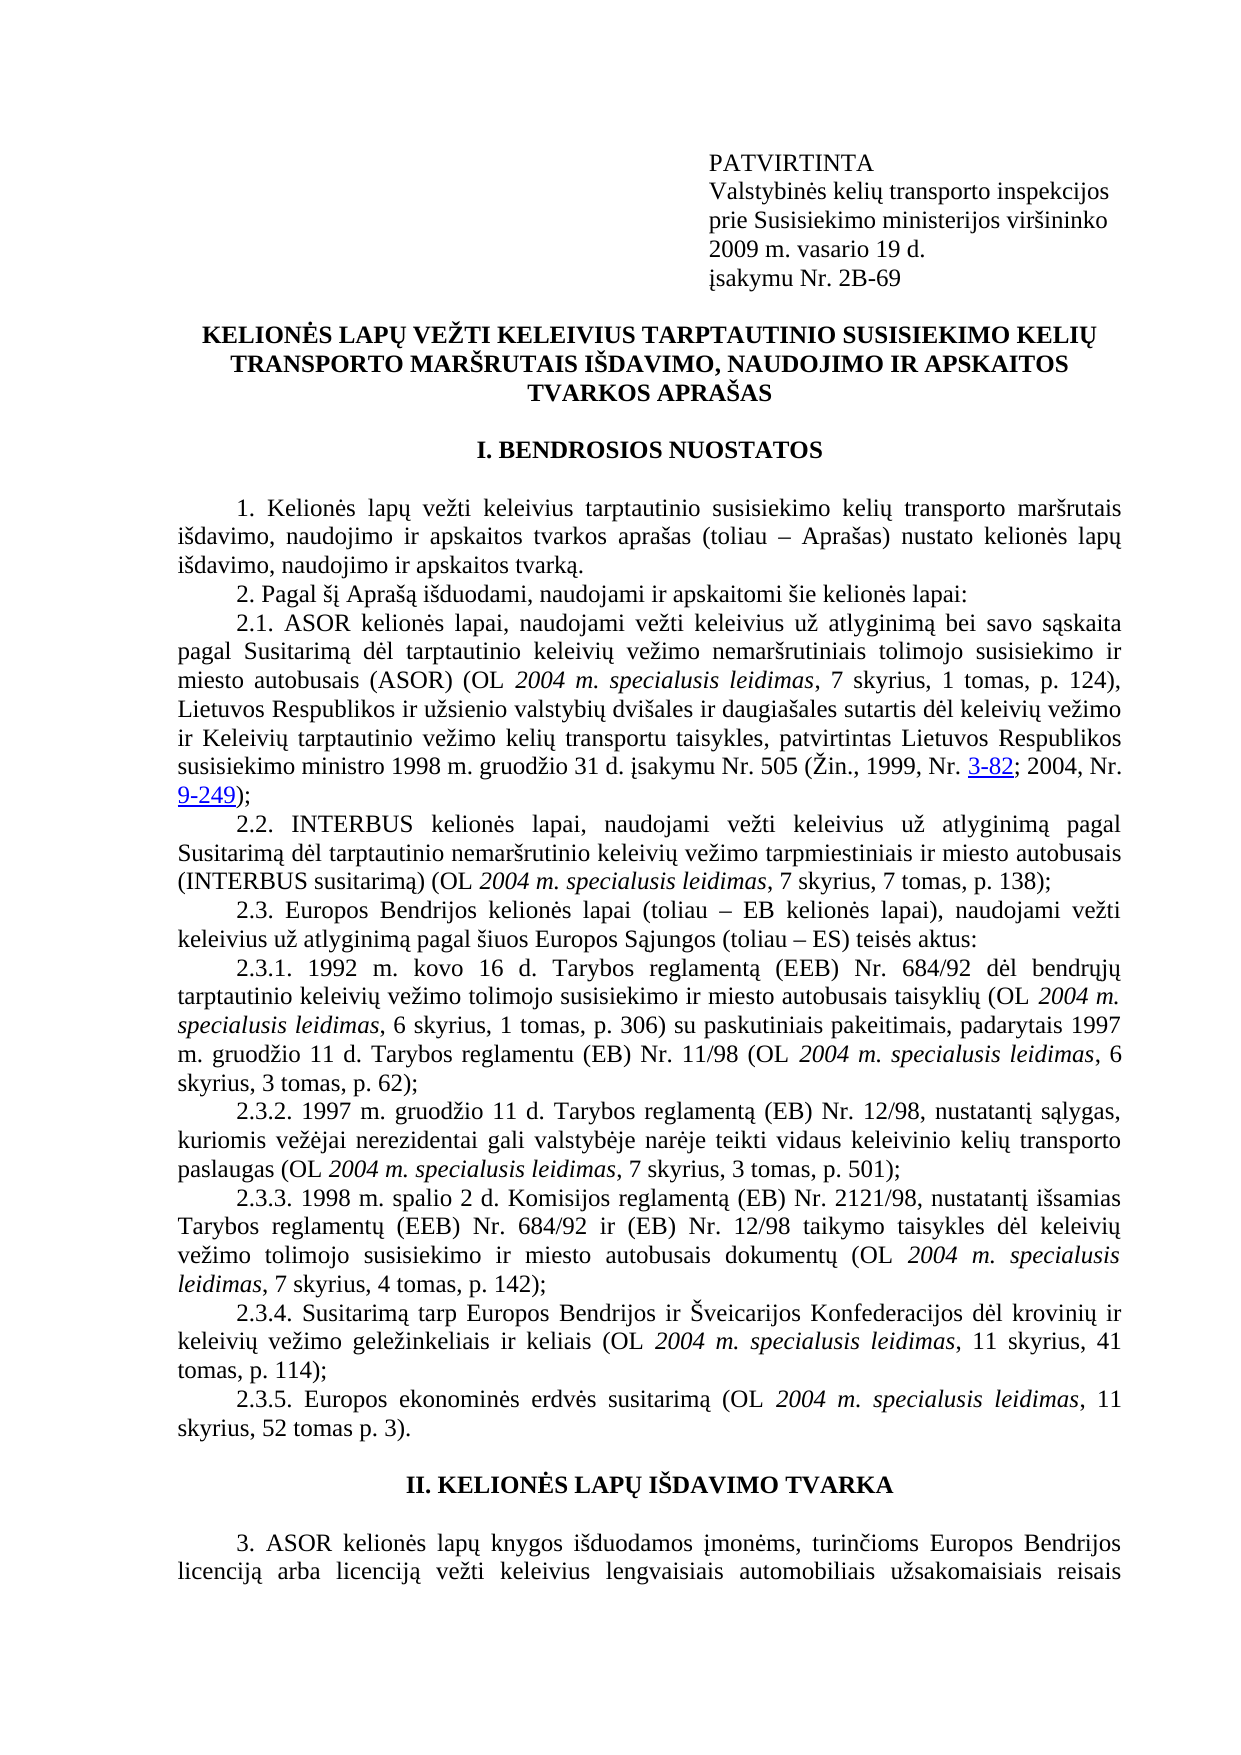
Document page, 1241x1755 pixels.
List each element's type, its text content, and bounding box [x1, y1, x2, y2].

text 1. Kelionės lapų vežti keleivius tarptautinio susisiekimo kelių transporto maršrutais išdavimo, naudojimo ir apskaitos tvarkos aprašas (toliau – Aprašas) nustato kelionės lapų išdavimo, naudojimo ir apskaitos tvarką. [177, 493, 1122, 579]
text 2.3.5. Europos ekonominės erdvės susitarimą (OL 2004 m. specialusis leidimas, 11 skyrius, 52 tomas p. 3). [177, 1384, 1122, 1441]
text 2.2. INTERBUS kelionės lapai, naudojami vežti keleivius už atlyginimą pagal Susitarimą dėl tarptautinio nemaršrutinio keleivių vežimo tarpmiestiniais ir miesto autobusais (INTERBUS susitarimą) (OL 2004 m. specialusis leidimas, 7 skyrius, 7 tomas, p. 138); [177, 809, 1122, 895]
text 2.3. Europos Bendrijos kelionės lapai (toliau – EB kelionės lapai), naudojami vežti keleivius už atlyginimą pagal šiuos Europos Sąjungos (toliau – ES) teisės aktus: [177, 895, 1122, 953]
text I. BENDROSIOS NUOSTATOS [177, 435, 1122, 464]
text įsakymu Nr. 2B-69 [177, 263, 1122, 291]
text prie Susisiekimo ministerijos viršininko [177, 205, 1122, 234]
text Valstybinės kelių transporto inspekcijos [177, 176, 1122, 205]
text 2.3.2. 1997 m. gruodžio 11 d. Tarybos reglamentą (EB) Nr. 12/98, nustatantį sąlygas, kuriomis vežėjai nerezidentai gali valstybėje narėje teikti vidaus keleivinio kelių transporto paslaugas (OL 2004 m. specialusis leidimas, 7 skyrius, 3 tomas, p. 501); [177, 1096, 1122, 1183]
text 2. Pagal šį Aprašą išduodami, naudojami ir apskaitomi šie kelionės lapai: [177, 579, 1122, 608]
text 2.3.4. Susitarimą tarp Europos Bendrijos ir Šveicarijos Konfederacijos dėl krovinių ir keleivių vežimo geležinkeliais ir keliais (OL 2004 m. specialusis leidimas, 11 skyrius, 41 tomas, p. 114); [177, 1298, 1122, 1384]
text 2.1. ASOR kelionės lapai, naudojami vežti keleivius už atlyginimą bei savo sąskaita pagal Susitarimą dėl tarptautinio keleivių vežimo nemaršrutiniais tolimojo susisiekimo ir miesto autobusais (ASOR) (OL 2004 m. specialusis leidimas, 7 skyrius, 1 tomas, p. 124), Lietuvos Respublikos ir užsienio valstybių dvišales ir daugiašales sutartis dėl keleivių vežimo ir Keleivių tarptautinio vežimo kelių transportu taisykles, patvirtintas Lietuvos Respublikos susisiekimo ministro 1998 m. gruodžio 31 d. įsakymu Nr. 505 (Žin., 1999, Nr. 3-82; 2004, Nr. 9-249); [177, 608, 1122, 809]
text PATVIRTINTA [177, 148, 1122, 176]
text 2009 m. vasario 19 d. [177, 234, 1122, 263]
text 3. ASOR kelionės lapų knygos išduodamos įmonėms, turinčioms Europos Bendrijos licenciją arba licenciją vežti keleivius lengvaisiais automobiliais užsakomaisiais reisais [177, 1528, 1122, 1585]
text 2.3.1. 1992 m. kovo 16 d. Tarybos reglamentą (EEB) Nr. 684/92 dėl bendrųjų tarptautinio keleivių vežimo tolimojo susisiekimo ir miesto autobusais taisyklių (OL 2004 m. specialusis leidimas, 6 skyrius, 1 tomas, p. 306) su paskutiniais pakeitimais, padarytais 1997 m. gruodžio 11 d. Tarybos reglamentu (EB) Nr. 11/98 (OL 2004 m. specialusis leidimas, 6 skyrius, 3 tomas, p. 62); [177, 953, 1122, 1096]
text 2.3.3. 1998 m. spalio 2 d. Komisijos reglamentą (EB) Nr. 2121/98, nustatantį išsamias Tarybos reglamentų (EEB) Nr. 684/92 ir (EB) Nr. 12/98 taikymo taisykles dėl keleivių vežimo tolimojo susisiekimo ir miesto autobusais dokumentų (OL 2004 m. specialusis leidimas, 7 skyrius, 4 tomas, p. 142); [177, 1183, 1122, 1298]
text KELIONĖS LAPŲ VEŽTI KELEIVIUS TARPTAUTINIO SUSISIEKIMO KELIŲ TRANSPORTO MARŠRUTAIS IŠDAVIMO, NAUDOJIMO IR APSKAITOS TVARKOS APRAŠAS [177, 320, 1122, 406]
text II. KELIONĖS LAPŲ IŠDAVIMO TVARKA [177, 1470, 1122, 1499]
